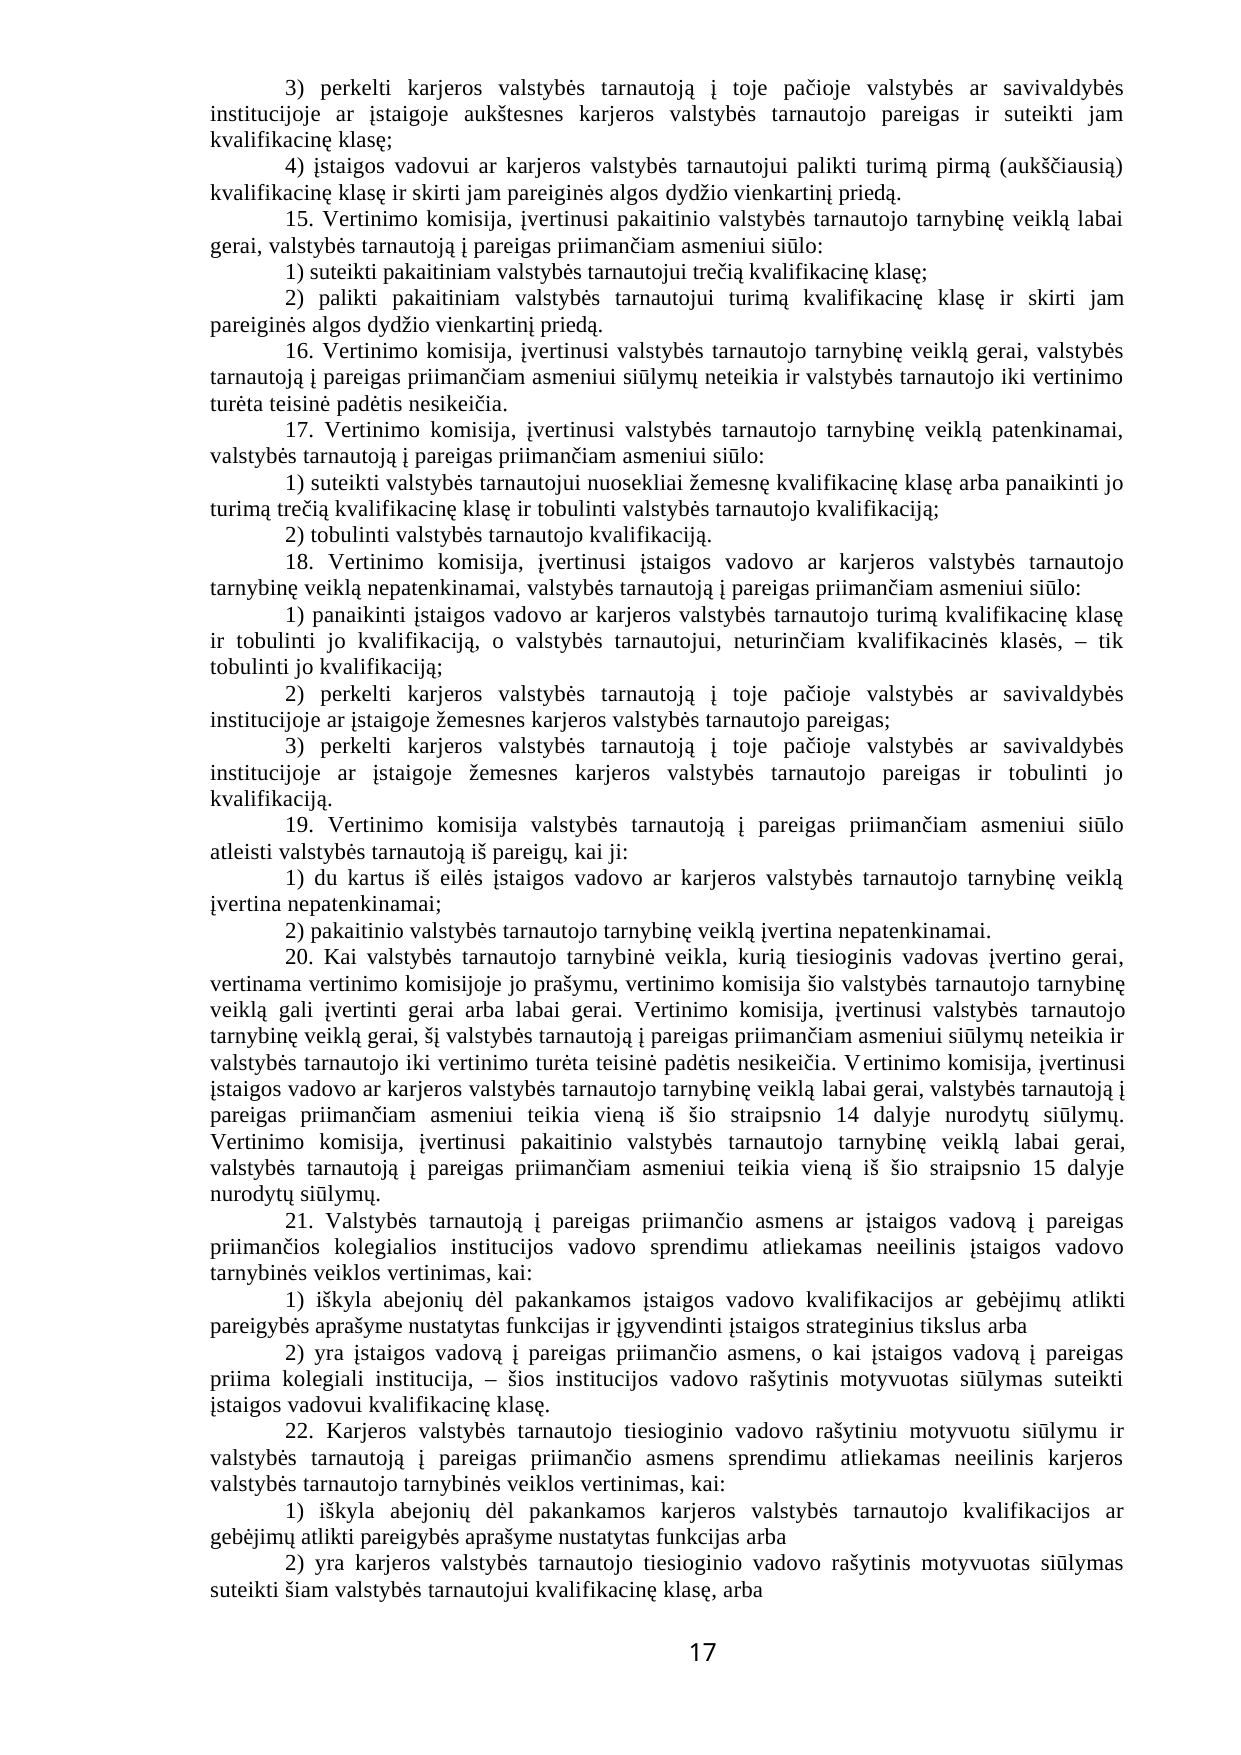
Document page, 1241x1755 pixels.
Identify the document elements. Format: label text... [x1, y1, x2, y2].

text 2) pakaitinio valstybės tarnautojo tarnybinę veiklą įvertina nepatenkinamai. [210, 917, 1126, 943]
text 1) iškyla abejonių dėl pakankamos karjeros valstybės tarnautojo kvalifikacijos ar gebėjimų atlikti pareigybės aprašyme nustatytas funkcijas arba [210, 1497, 1126, 1549]
text 1) suteikti pakaitiniam valstybės tarnautojui trečią kvalifikacinę klasę; [210, 258, 1120, 284]
text 4) įstaigos vadovui ar karjeros valstybės tarnautojui palikti turimą pirmą (aukščiausią) kvalifikacinę klasę ir skirti jam pareiginės algos dydžio vienkartinį priedą. [210, 153, 1126, 205]
text 15. Vertinimo komisija, įvertinusi pakaitinio valstybės tarnautojo tarnybinę veiklą labai gerai, valstybės tarnautoją į pareigas priimančiam asmeniui siūlo: [210, 205, 1126, 258]
text 16. Vertinimo komisija, įvertinusi valstybės tarnautojo tarnybinę veiklą gerai, valstybės tarnautoją į pareigas priimančiam asmeniui siūlymų neteikia ir valstybės tarnautojo iki vertinimo turėta teisinė padėtis nesikeičia. [210, 337, 1126, 416]
text 2) yra karjeros valstybės tarnautojo tiesioginio vadovo rašytinis motyvuotas siūlymas suteikti šiam valstybės tarnautojui kvalifikacinę klasę, arba [210, 1549, 1126, 1602]
text 1) iškyla abejonių dėl pakankamos įstaigos vadovo kvalifikacijos ar gebėjimų atlikti pareigybės aprašyme nustatytas funkcijas ir įgyvendinti įstaigos strateginius tikslus arba [210, 1286, 1126, 1338]
text 2) palikti pakaitiniam valstybės tarnautojui turimą kvalifikacinę klasę ir skirti jam pareiginės algos dydžio vienkartinį priedą. [210, 284, 1126, 337]
text 1) suteikti valstybės tarnautojui nuosekliai žemesnę kvalifikacinę klasę arba panaikinti jo turimą trečią kvalifikacinę klasę ir tobulinti valstybės tarnautojo kvalifikaciją; [210, 469, 1126, 522]
text 22. Karjeros valstybės tarnautojo tiesioginio vadovo rašytiniu motyvuotu siūlymu ir valstybės tarnautoją į pareigas priimančio asmens sprendimu atliekamas neeilinis karjeros valstybės tarnautojo tarnybinės veiklos vertinimas, kai: [210, 1418, 1126, 1497]
text 2) yra įstaigos vadovą į pareigas priimančio asmens, o kai įstaigos vadovą į pareigas priima kolegiali institucija, – šios institucijos vadovo rašytinis motyvuotas siūlymas suteikti įstaigos vadovui kvalifikacinę klasę. [210, 1338, 1126, 1418]
text 1) panaikinti įstaigos vadovo ar karjeros valstybės tarnautojo turimą kvalifikacinę klasę ir tobulinti jo kvalifikaciją, o valstybės tarnautojui, neturinčiam kvalifikacinės klasės, – tik tobulinti jo kvalifikaciją; [210, 601, 1126, 680]
text 21. Valstybės tarnautoją į pareigas priimančio asmens ar įstaigos vadovą į pareigas priimančios kolegialios institucijos vadovo sprendimu atliekamas neeilinis įstaigos vadovo tarnybinės veiklos vertinimas, kai: [210, 1207, 1126, 1286]
text 18. Vertinimo komisija, įvertinusi įstaigos vadovo ar karjeros valstybės tarnautojo tarnybinę veiklą nepatenkinamai, valstybės tarnautoją į pareigas priimančiam asmeniui siūlo: [210, 548, 1126, 601]
text 3) perkelti karjeros valstybės tarnautoją į toje pačioje valstybės ar savivaldybės institucijoje ar įstaigoje žemesnes karjeros valstybės tarnautojo pareigas ir tobulinti jo kvalifikaciją. [210, 732, 1126, 811]
text 2) tobulinti valstybės tarnautojo kvalifikaciją. [210, 522, 1126, 548]
text 3) perkelti karjeros valstybės tarnautoją į toje pačioje valstybės ar savivaldybės institucijoje ar įstaigoje aukštesnes karjeros valstybės tarnautojo pareigas ir suteikti jam kvalifikacinę klasę; [210, 73, 1126, 153]
text 1) du kartus iš eilės įstaigos vadovo ar karjeros valstybės tarnautojo tarnybinę veiklą įvertina nepatenkinamai; [210, 864, 1126, 917]
text 17. Vertinimo komisija, įvertinusi valstybės tarnautojo tarnybinę veiklą patenkinamai, valstybės tarnautoją į pareigas priimančiam asmeniui siūlo: [210, 416, 1126, 469]
text 2) perkelti karjeros valstybės tarnautoją į toje pačioje valstybės ar savivaldybės institucijoje ar įstaigoje žemesnes karjeros valstybės tarnautojo pareigas; [210, 680, 1126, 732]
text 19. Vertinimo komisija valstybės tarnautoją į pareigas priimančiam asmeniui siūlo atleisti valstybės tarnautoją iš pareigų, kai ji: [210, 811, 1126, 864]
text 20. Kai valstybės tarnautojo tarnybinė veikla, kurią tiesioginis vadovas įvertino gerai, vertinama vertinimo komisijoje jo prašymu, vertinimo komisija šio valstybės tarnautojo tarnybinę veiklą gali įvertinti gerai arba labai gerai. Vertinimo komisija, įvertinusi valstybės tarnautojo tarnybinę veiklą gerai, šį valstybės tarnautoją į pareigas priimančiam asmeniui siūlymų neteikia ir valstybės tarnautojo iki vertinimo turėta teisinė padėtis nesikeičia. Vertinimo komisija, įvertinusi įstaigos vadovo ar karjeros valstybės tarnautojo tarnybinę veiklą labai gerai, valstybės tarnautoją į pareigas priimančiam asmeniui teikia vieną iš šio straipsnio 14 dalyje nurodytų siūlymų. Vertinimo komisija, įvertinusi pakaitinio valstybės tarnautojo tarnybinę veiklą labai gerai, valstybės tarnautoją į pareigas priimančiam asmeniui teikia vieną iš šio straipsnio 15 dalyje nurodytų siūlymų. [210, 943, 1126, 1207]
